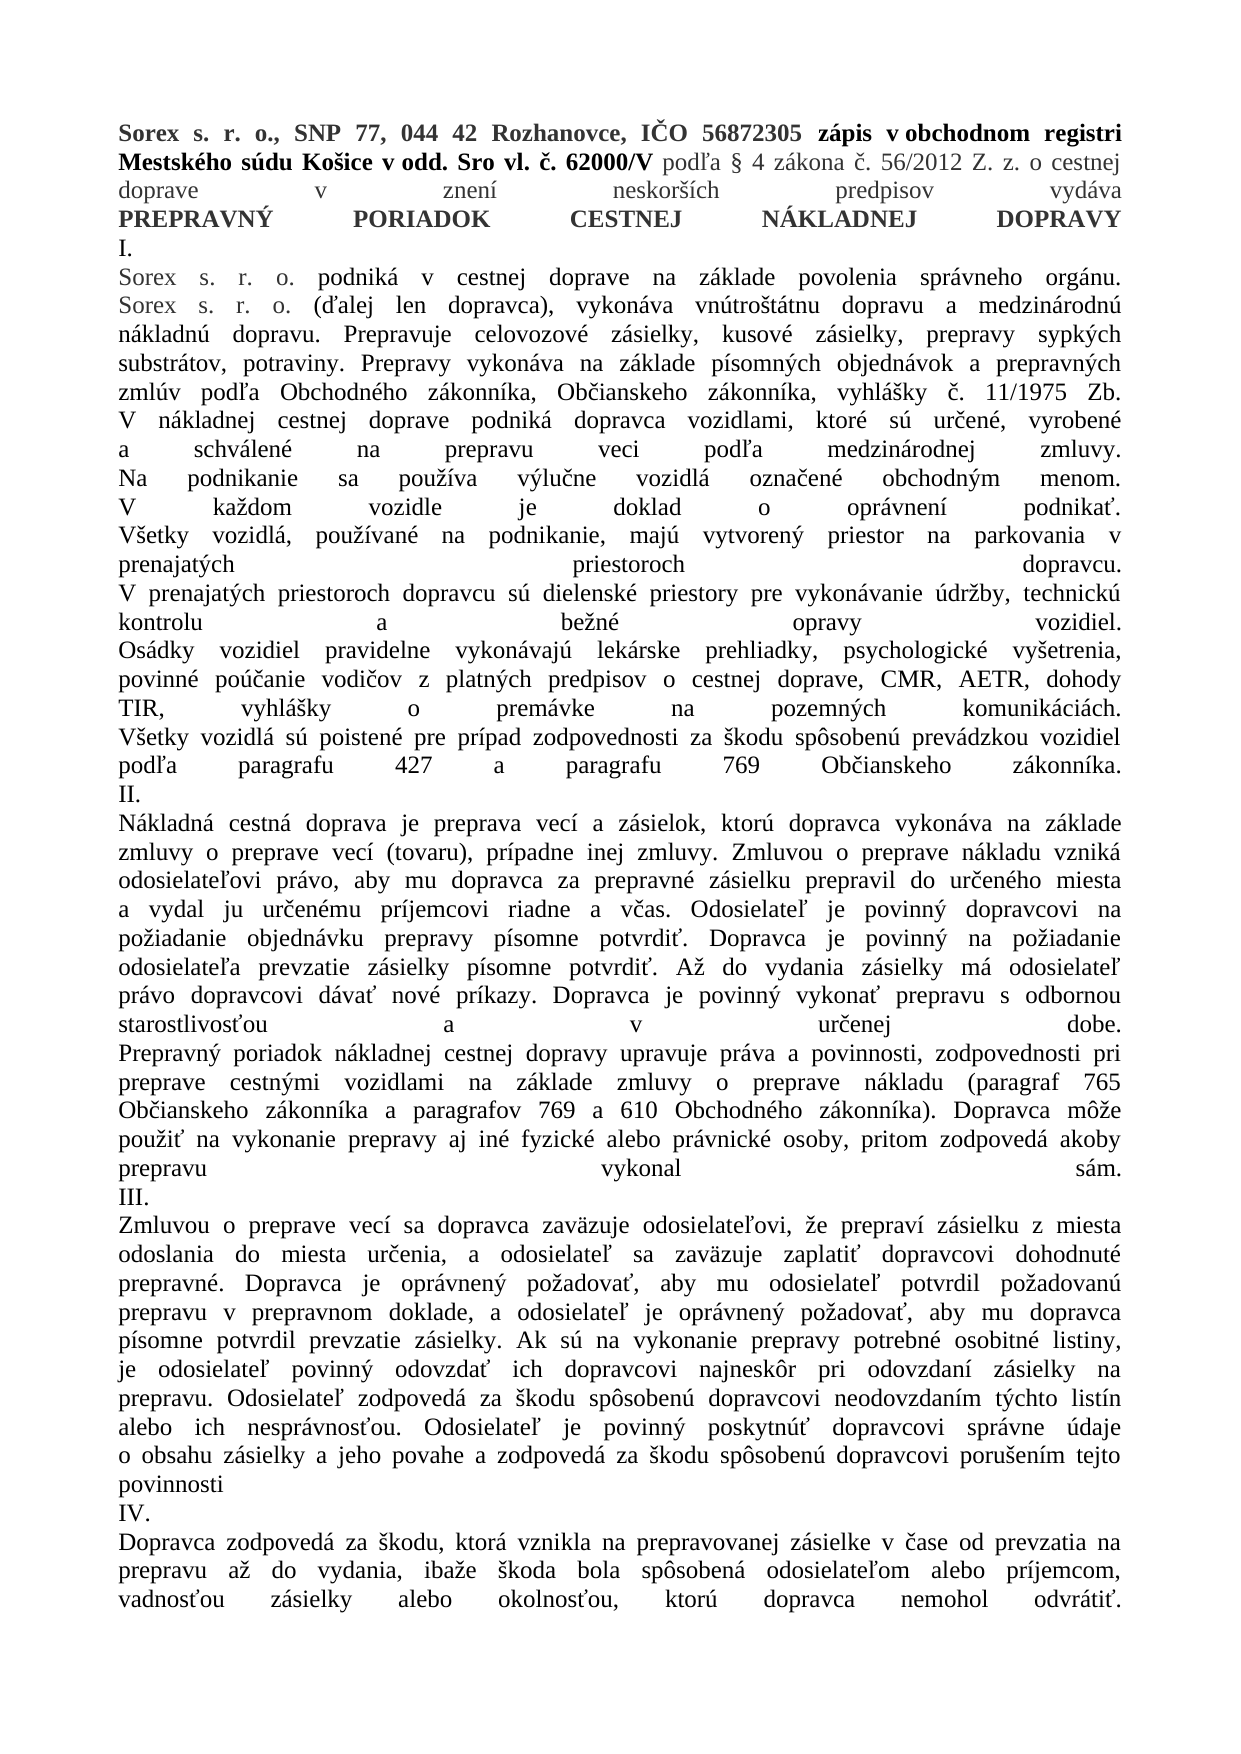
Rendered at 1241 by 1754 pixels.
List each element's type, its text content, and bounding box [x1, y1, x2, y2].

list Sorex s. r. o., SNP 77, 044 42 Rozhanovce, IČO 56872305 zápis v obchodnom registri Mestského súdu Košice v odd. Sro vl. č. 62000/V podľa § 4 zákona č. 56/2012 Z. z. o cestnej doprave v znení neskorších predpisov vydáva PREPRAVNÝ PORIADOK CESTNEJ NÁKLADNEJ DOPRAVY I. Sorex s. r. o. podniká v cestnej doprave na základe povolenia správneho orgánu. Sorex s. r. o. (ďalej len dopravca), vykonáva vnútroštátnu dopravu a medzinárodnú nákladnú dopravu. Prepravuje celovozové zásielky, kusové zásielky, prepravy sypkých substrátov, potraviny. Prepravy vykonáva na základe písomných objednávok a prepravných zmlúv podľa Obchodného zákonníka, Občianskeho zákonníka, vyhlášky č. 11/1975 Zb. V nákladnej cestnej doprave podniká dopravca vozidlami, ktoré sú určené, vyrobené a schválené na prepravu veci podľa medzinárodnej zmluvy. Na podnikanie sa používa výlučne vozidlá označené obchodným menom. V každom vozidle je doklad o oprávnení podnikať. Všetky vozidlá, používané na podnikanie, majú vytvorený priestor na parkovania v prenajatých priestoroch dopravcu. V prenajatých priestoroch dopravcu sú dielenské priestory pre vykonávanie údržby, technickú kontrolu a bežné opravy vozidiel. Osádky vozidiel pravidelne vykonávajú lekárske prehliadky, psychologické vyšetrenia, povinné poúčanie vodičov z platných predpisov o cestnej doprave, CMR, AETR, dohody TIR, vyhlášky o premávke na pozemných komunikáciách. Všetky vozidlá sú poistené pre prípad zodpovednosti za škodu spôsobenú prevádzkou vozidiel podľa paragrafu 427 a paragrafu 769 Občianskeho zákonníka. II. Nákladná cestná doprava je preprava vecí a zásielok, ktorú dopravca vykonáva na základe zmluvy o preprave vecí (tovaru), prípadne inej zmluvy. Zmluvou o preprave nákladu vzniká odosielateľovi právo, aby mu dopravca za prepravné zásielku prepravil do určeného miesta a vydal ju určenému príjemcovi riadne a včas. Odosielateľ je povinný dopravcovi na požiadanie objednávku prepravy písomne potvrdiť. Dopravca je povinný na požiadanie odosielateľa prevzatie zásielky písomne potvrdiť. Až do vydania zásielky má odosielateľ právo dopravcovi dávať nové príkazy. Dopravca je povinný vykonať prepravu s odbornou starostlivosťou a v určenej dobe. Prepravný poriadok nákladnej cestnej dopravy upravuje práva a povinnosti, zodpovednosti pri preprave cestnými vozidlami na základe zmluvy o preprave nákladu (paragraf 765 Občianskeho zákonníka a paragrafov 769 a 610 Obchodného zákonníka). Dopravca môže použiť na vykonanie prepravy aj iné fyzické alebo právnické osoby, pritom zodpovedá akoby prepravu vykonal sám. III. Zmluvou o preprave vecí sa dopravca zaväzuje odosielateľovi, že prepraví zásielku z miesta odoslania do miesta určenia, a odosielateľ sa zaväzuje zaplatiť dopravcovi dohodnuté prepravné. Dopravca je oprávnený požadovať, aby mu odosielateľ potvrdil požadovanú prepravu v prepravnom doklade, a odosielateľ je oprávnený požadovať, aby mu dopravca písomne potvrdil prevzatie zásielky. Ak sú na vykonanie prepravy potrebné osobitné listiny, je odosielateľ povinný odovzdať ich dopravcovi najneskôr pri odovzdaní zásielky na prepravu. Odosielateľ zodpovedá za škodu spôsobenú dopravcovi neodovzdaním týchto listín alebo ich nesprávnosťou. Odosielateľ je povinný poskytnúť dopravcovi správne údaje o obsahu zásielky a jeho povahe a zodpovedá za škodu spôsobenú dopravcovi porušením tejto povinnosti IV. Dopravca zodpovedá za škodu, ktorá vznikla na prepravovanej zásielke v čase od prevzatia na prepravu až do vydania, ibaže škoda bola spôsobená odosielateľom alebo príjemcom, vadnosťou zásielky alebo okolnosťou, ktorú dopravca nemohol odvrátiť. [118, 118, 1122, 1613]
